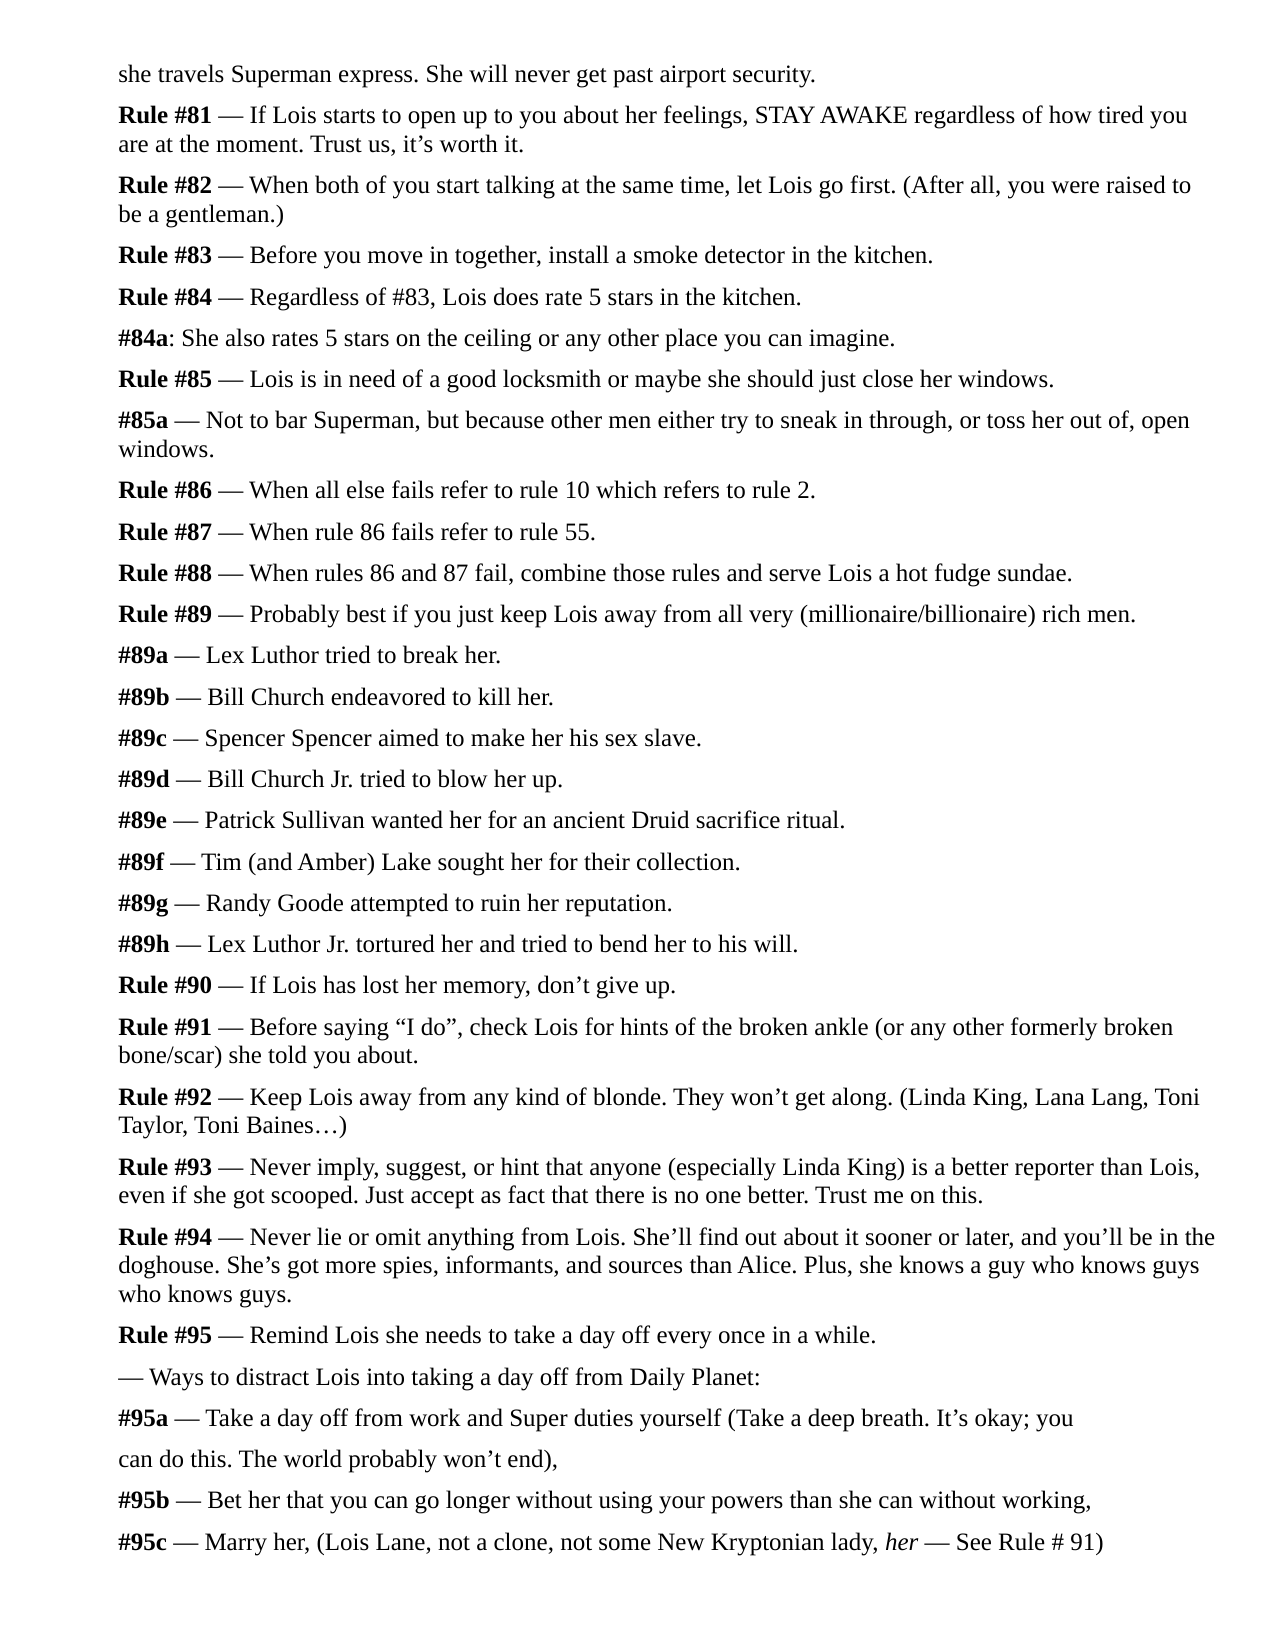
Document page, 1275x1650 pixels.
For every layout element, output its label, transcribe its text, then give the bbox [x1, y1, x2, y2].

text Rule #86 — When all else fails refer to rule 10 which refers to rule 2. [118, 475, 1216, 504]
text Rule #82 — When both of you start talking at the same time, let Lois go first. (After all, you were raised to be a gentleman.) [118, 170, 1216, 228]
text #89f — Tim (and Amber) Lake sought her for their collection. [118, 847, 1216, 875]
text #89g — Randy Goode attempted to ruin her reputation. [118, 888, 1216, 917]
text Rule #93 — Never imply, suggest, or hint that anyone (especially Linda King) is a better reporter than Lois, even if she got scooped. Just accept as fact that there is no one better. Trust me on this. [118, 1152, 1216, 1209]
text #89d — Bill Church Jr. tried to blow her up. [118, 764, 1216, 793]
text Rule #91 — Before saying “I do”, check Lois for hints of the broken ankle (or any other formerly broken bone/scar) she told you about. [118, 1012, 1216, 1069]
text #84a: She also rates 5 stars on the ceiling or any other place you can imagine. [118, 323, 1216, 352]
text Rule #90 — If Lois has lost her memory, don’t give up. [118, 970, 1216, 999]
text Rule #95 — Remind Lois she needs to take a day off every once in a while. [118, 1320, 1216, 1349]
text Rule #84 — Regardless of #83, Lois does rate 5 stars in the kitchen. [118, 282, 1216, 310]
text Rule #92 — Keep Lois away from any kind of blonde. They won’t get along. (Linda King, Lana Lang, Toni Taylor, Toni Baines…) [118, 1082, 1216, 1139]
text #89c — Spencer Spencer aimed to make her his sex slave. [118, 723, 1216, 752]
text — Ways to distract Lois into taking a day off from Daily Planet: [118, 1362, 1216, 1390]
text #95a — Take a day off from work and Super duties yourself (Take a deep breath. It’s okay; you [118, 1403, 1216, 1432]
text Rule #85 — Lois is in need of a good locksmith or maybe she should just close her windows. [118, 364, 1216, 393]
text #89a — Lex Luthor tried to break her. [118, 640, 1216, 669]
text Rule #94 — Never lie or omit anything from Lois. She’ll find out about it sooner or later, and you’ll be in the doghouse. She’s got more spies, informants, and sources than Alice. Plus, she knows a guy who knows guys who knows guys. [118, 1222, 1216, 1308]
text Rule #88 — When rules 86 and 87 fail, combine those rules and serve Lois a hot fudge sundae. [118, 558, 1216, 587]
text #95b — Bet her that you can go longer without using your powers than she can without working, [118, 1485, 1216, 1514]
text Rule #87 — When rule 86 fails refer to rule 55. [118, 517, 1216, 545]
text #89h — Lex Luthor Jr. tortured her and tried to bend her to his will. [118, 929, 1216, 958]
text #85a — Not to bar Superman, but because other men either try to sneak in through, or toss her out of, open windows. [118, 405, 1216, 463]
text can do this. The world probably won’t end), [118, 1444, 1216, 1473]
text Rule #81 — If Lois starts to open up to you about her feelings, STAY AWAKE regardless of how tired you are at the moment. Trust us, it’s worth it. [118, 100, 1216, 158]
text she travels Superman express. She will never get past airport security. [118, 59, 1216, 88]
text #89e — Patrick Sullivan wanted her for an ancient Druid sacrifice ritual. [118, 805, 1216, 834]
text #89b — Bill Church endeavored to kill her. [118, 682, 1216, 710]
text Rule #89 — Probably best if you just keep Lois away from all very (millionaire/billionaire) rich men. [118, 599, 1216, 628]
text #95c — Marry her, (Lois Lane, not a clone, not some New Kryptonian lady, her — See Rule # 91) [118, 1527, 1216, 1555]
text Rule #83 — Before you move in together, install a smoke detector in the kitchen. [118, 240, 1216, 269]
